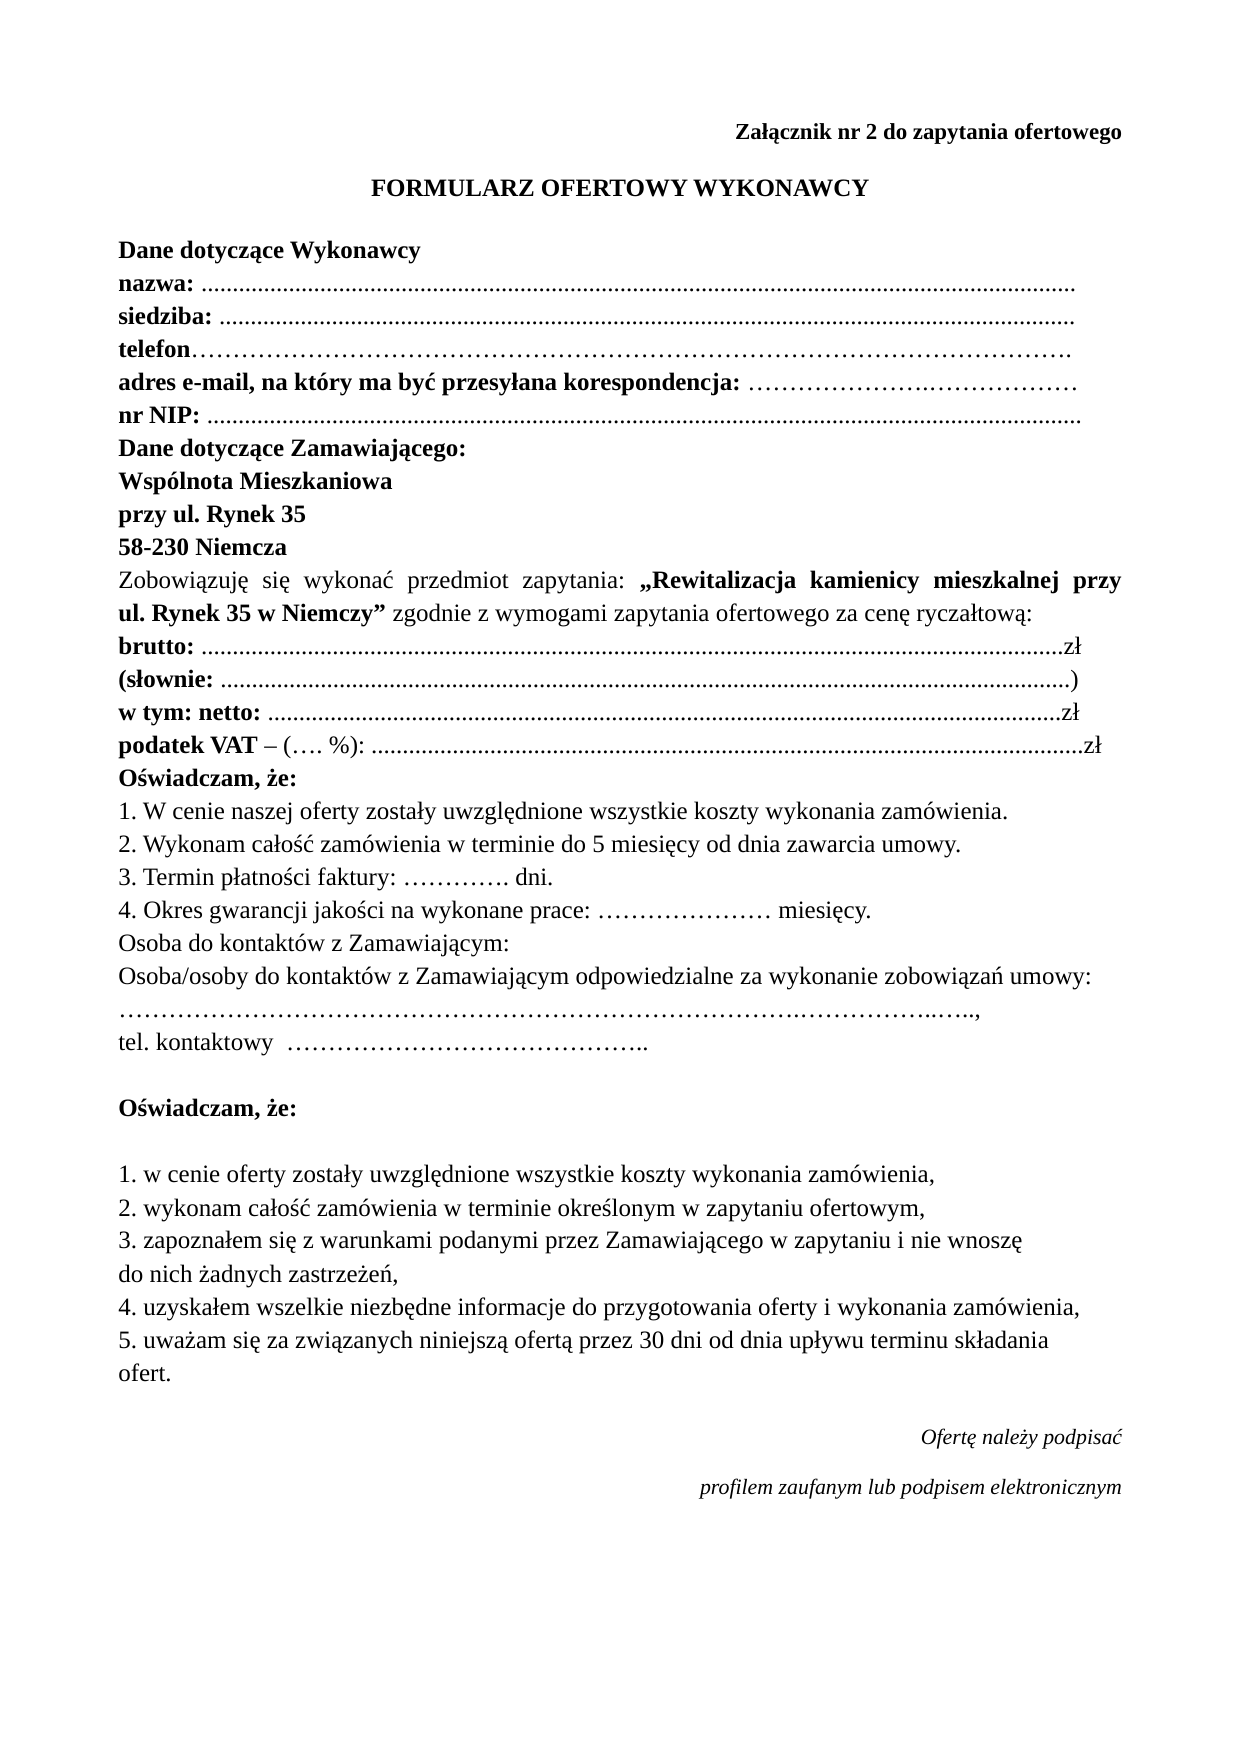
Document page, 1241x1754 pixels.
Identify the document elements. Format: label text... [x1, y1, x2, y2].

text przy ul. Rynek 35 [118, 499, 1122, 528]
text Oświadczam, że: [118, 1093, 1122, 1122]
text adres e-mail, na który ma być przesyłana korespondencja: ………………….……………… [118, 367, 1122, 396]
text 58-230 Niemcza [118, 532, 1122, 561]
text nr NIP: ............................................................................................................................................ [118, 400, 1122, 429]
text telefon……………………………………………………………………………………………. [118, 334, 1122, 363]
text FORMULARZ OFERTOWY WYKONAWCY [118, 173, 1122, 202]
text 1. W cenie naszej oferty zostały uwzględnione wszystkie koszty wykonania zamówienia. [118, 796, 1122, 825]
text Zobowiązuję się wykonać przedmiot zapytania: „Rewitalizacja kamienicy mieszkalnej przy ul. Rynek 35 w Niemczy” zgodnie z wymogami zapytania ofertowego za cenę ryczałtową: [118, 565, 1122, 627]
text Dane dotyczące Zamawiającego: [118, 433, 1122, 462]
text ofert. [118, 1358, 1122, 1386]
text nazwa: ............................................................................................................................................ [118, 268, 1122, 297]
text siedziba: ......................................................................................................................................... [118, 301, 1122, 330]
text podatek VAT – (…. %): ..................................................................................................................zł [118, 730, 1122, 759]
text 4. Okres gwarancji jakości na wykonane prace: ………………… miesięcy. [118, 895, 1122, 924]
text do nich żadnych zastrzeżeń, [118, 1259, 1122, 1287]
text 2. wykonam całość zamówienia w terminie określonym w zapytaniu ofertowym, [118, 1193, 1122, 1221]
text (słownie: ........................................................................................................................................) [118, 664, 1122, 693]
text w tym: netto: ...............................................................................................................................zł [118, 697, 1122, 726]
text Wspólnota Mieszkaniowa [118, 466, 1122, 495]
text 2. Wykonam całość zamówienia w terminie do 5 miesięcy od dnia zawarcia umowy. [118, 829, 1122, 858]
text 3. zapoznałem się z warunkami podanymi przez Zamawiającego w zapytaniu i nie wnoszę [118, 1226, 1122, 1254]
text 4. uzyskałem wszelkie niezbędne informacje do przygotowania oferty i wykonania zamówienia, [118, 1292, 1122, 1320]
text Dane dotyczące Wykonawcy [118, 235, 1122, 264]
text Załącznik nr 2 do zapytania ofertowego [118, 118, 1122, 144]
text Osoba do kontaktów z Zamawiającym: [118, 928, 1122, 957]
text tel. kontaktowy …………………………………….. [118, 1027, 1122, 1056]
text 3. Termin płatności faktury: …………. dni. [118, 862, 1122, 891]
text ……………………………………………………………………….……………..….., [118, 994, 1122, 1023]
text 1. w cenie oferty zostały uwzględnione wszystkie koszty wykonania zamówienia, [118, 1159, 1122, 1188]
text brutto: ..........................................................................................................................................zł [118, 631, 1122, 660]
text Osoba/osoby do kontaktów z Zamawiającym odpowiedzialne za wykonanie zobowiązań umowy: [118, 961, 1122, 990]
text Ofertę należy podpisać [118, 1424, 1122, 1449]
text 5. uważam się za związanych niniejszą ofertą przez 30 dni od dnia upływu terminu składania [118, 1325, 1122, 1353]
text profilem zaufanym lub podpisem elektronicznym [118, 1474, 1122, 1499]
text Oświadczam, że: [118, 763, 1122, 792]
